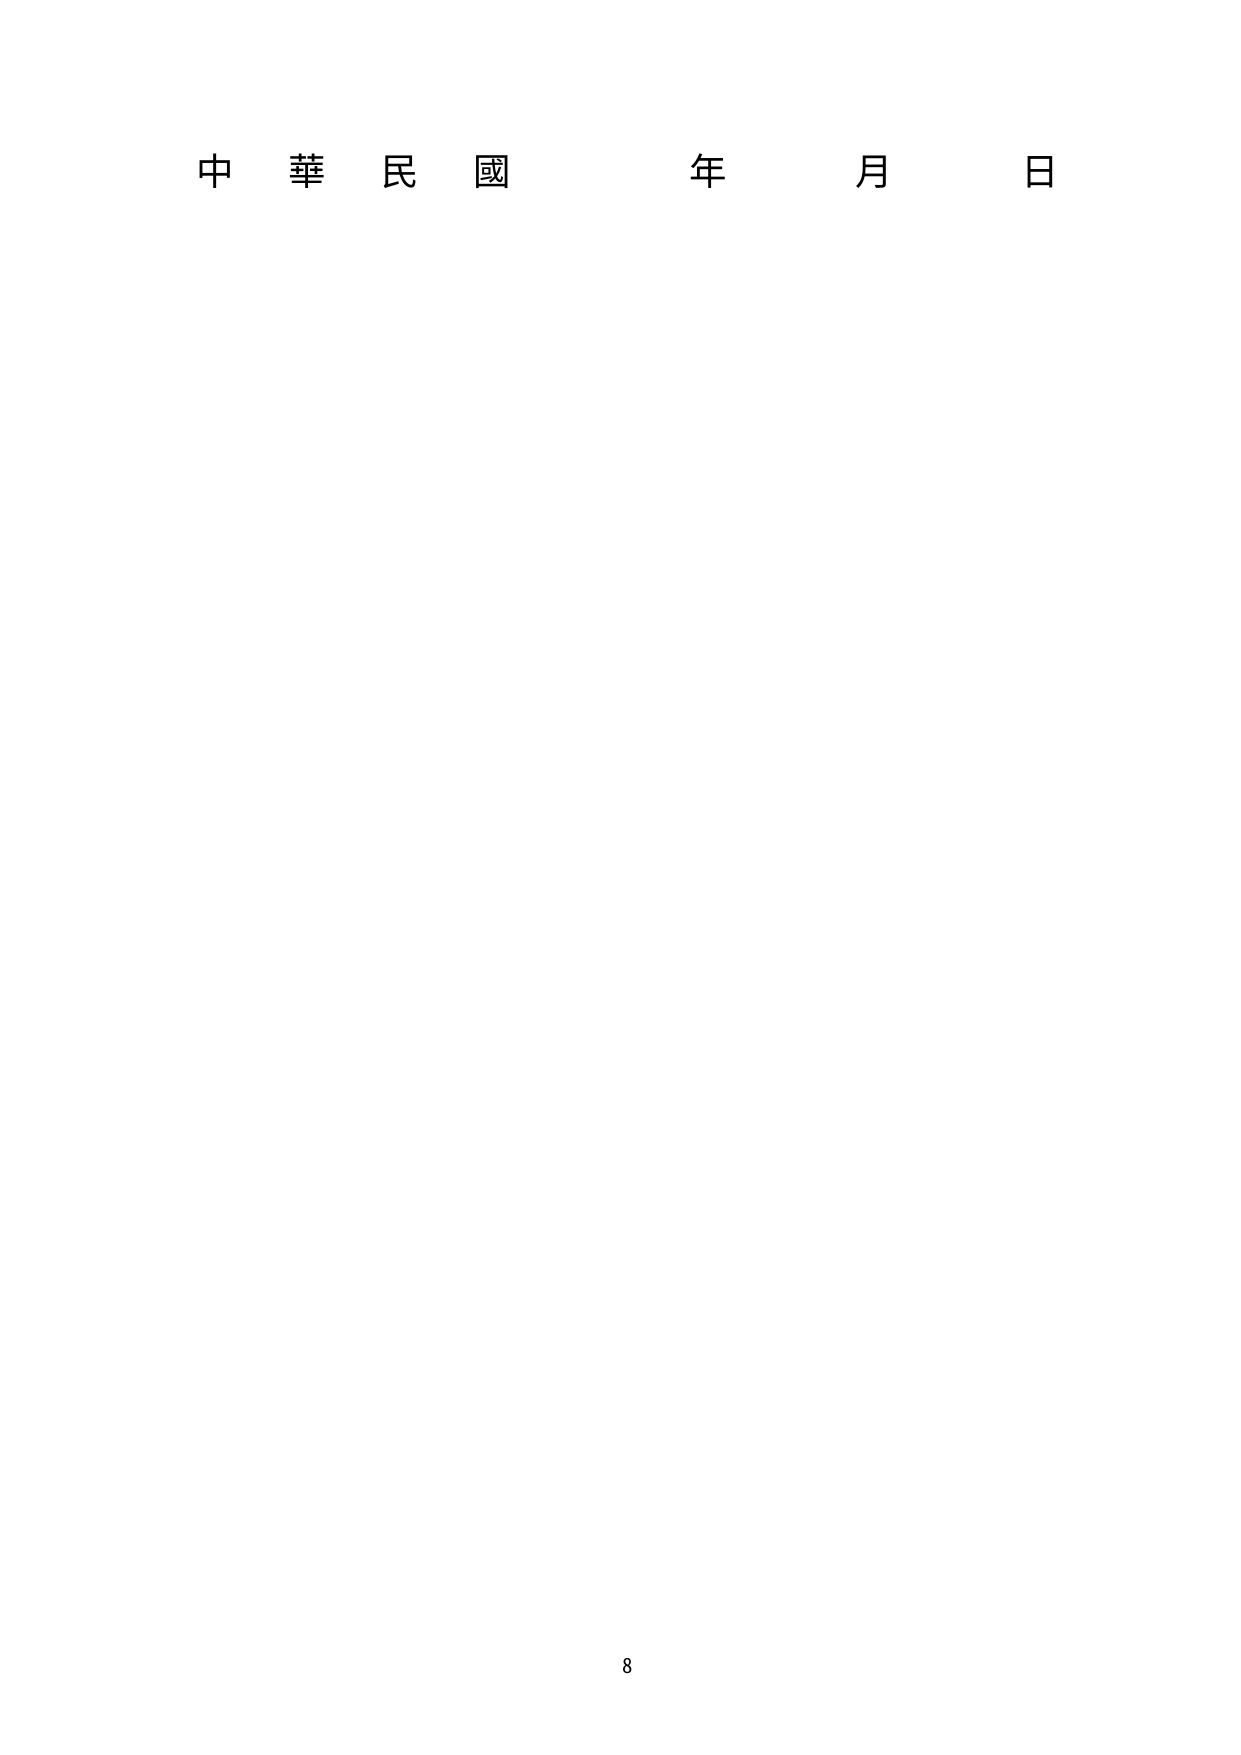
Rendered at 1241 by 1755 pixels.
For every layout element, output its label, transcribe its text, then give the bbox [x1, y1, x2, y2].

text 中 華 民 國 年 月 日 [102, 141, 1153, 196]
